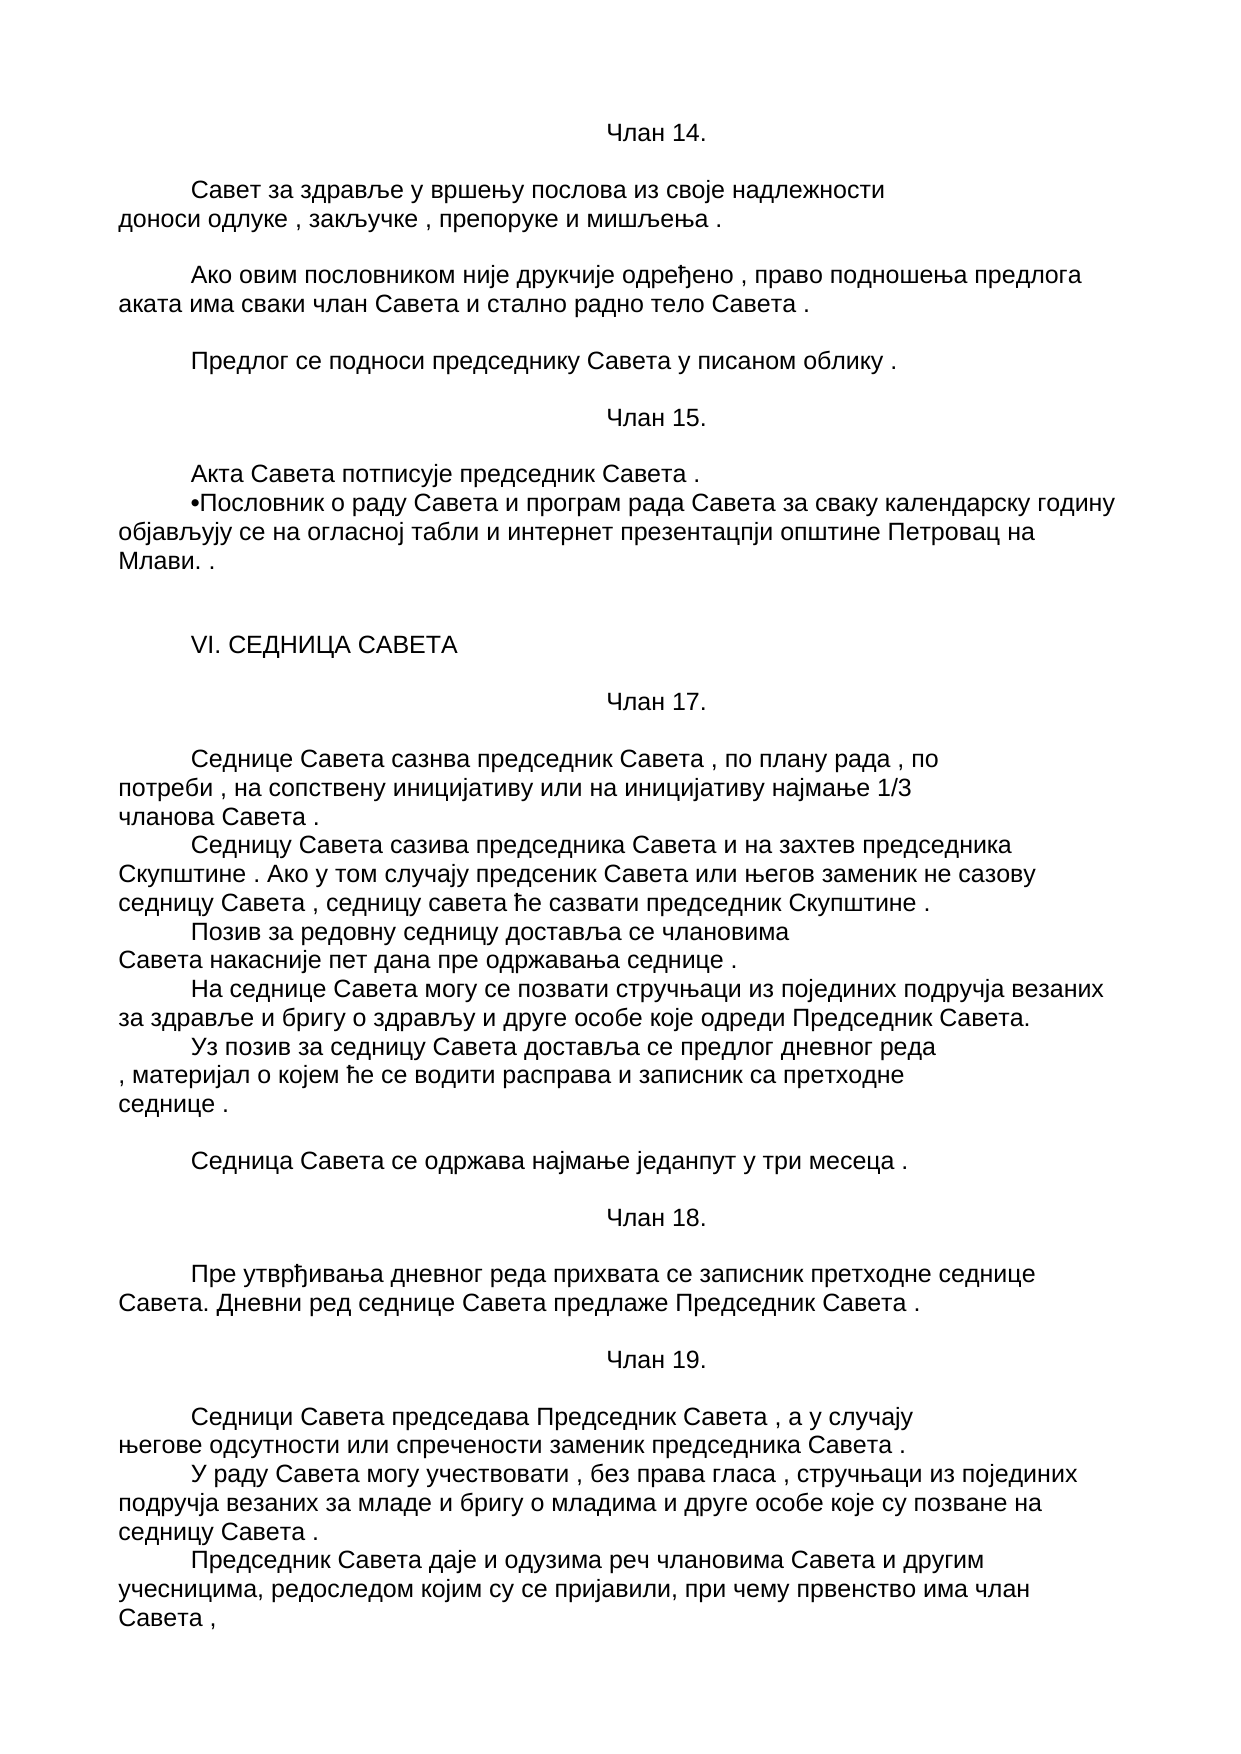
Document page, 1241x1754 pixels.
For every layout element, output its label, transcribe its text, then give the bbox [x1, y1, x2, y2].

text Пре утврђивања дневног реда прихвата се записник претходне седнице Савета. Дневни ред седнице Савета предлаже Председник Савета . [118, 1259, 1122, 1317]
text У раду Савета могу учествовати , без права гласа , стручњаци из појединих подручја везаних за младе и бригу о младима и друге особе које су позване на седницу Савета . [118, 1459, 1122, 1545]
text Савет за здравље у вршењу послова из своје надлежности доноси одлуке , закључке , препоруке и мишљења . [118, 175, 897, 232]
text Седници Савета председава Председник Савета , а у случају његове одсутности или спречености заменик председника Савета . [118, 1402, 987, 1459]
text Предлог се подноси председнику Савета у писаном облику . [118, 346, 1122, 375]
text Члан 14. [118, 118, 1122, 147]
text Акта Савета потписује председник Савета . [118, 459, 1122, 488]
text Члан 18. [118, 1203, 1122, 1231]
text Седница Савета се одржава најмање једанпут у три месеца . [118, 1146, 1122, 1174]
text Седницу Савета сазива председника Савета и на захтев председника Скупштине . Ако у том случају предсеник Савета или његов заменик не сазову седницу Савета , седницу савета ће сазвати председник Скупштине . [118, 830, 1122, 917]
text •Пословник о раду Савета и програм рада Савета за сваку календарску годину објављују се на огласној табли и интернет презентацпји општине Петровац на Млави. . [118, 488, 1122, 574]
text На седнице Савета могу се позвати стручњаци из појединих подручја везаних за здравље и бригу о здрављу и друге особе које одреди Председник Савета. [118, 974, 1122, 1032]
text Седнице Савета сазнва председник Савета , по плану рада , по потреби , на сопствену иницијативу или на иницијативу најмање 1/3 чланова Савета . [118, 744, 987, 830]
text Члан 17. [118, 687, 1122, 716]
text VI. СЕДНИЦА САВЕТА [118, 631, 1122, 659]
text Члан 15. [118, 403, 1122, 431]
text Позив за редовну седницу доставља се члановима Савета накасније пет дана пре одржавања седнице . [118, 917, 852, 974]
text Уз позив за седницу Савета доставља се предлог дневног реда , материјал о којем ће се водити расправа и записник са претходне седнице . [118, 1032, 942, 1118]
text Ако овим пословником није друкчије одређено , право подношења предлога аката има сваки члан Савета и стално радно тело Савета . [118, 260, 1122, 318]
text Члан 19. [118, 1345, 1122, 1374]
text Председник Савета даје и одузима реч члановима Савета и другим учесницима, редоследом којим су се пријавили, при чему првенство има члан Савета , [118, 1545, 1122, 1632]
